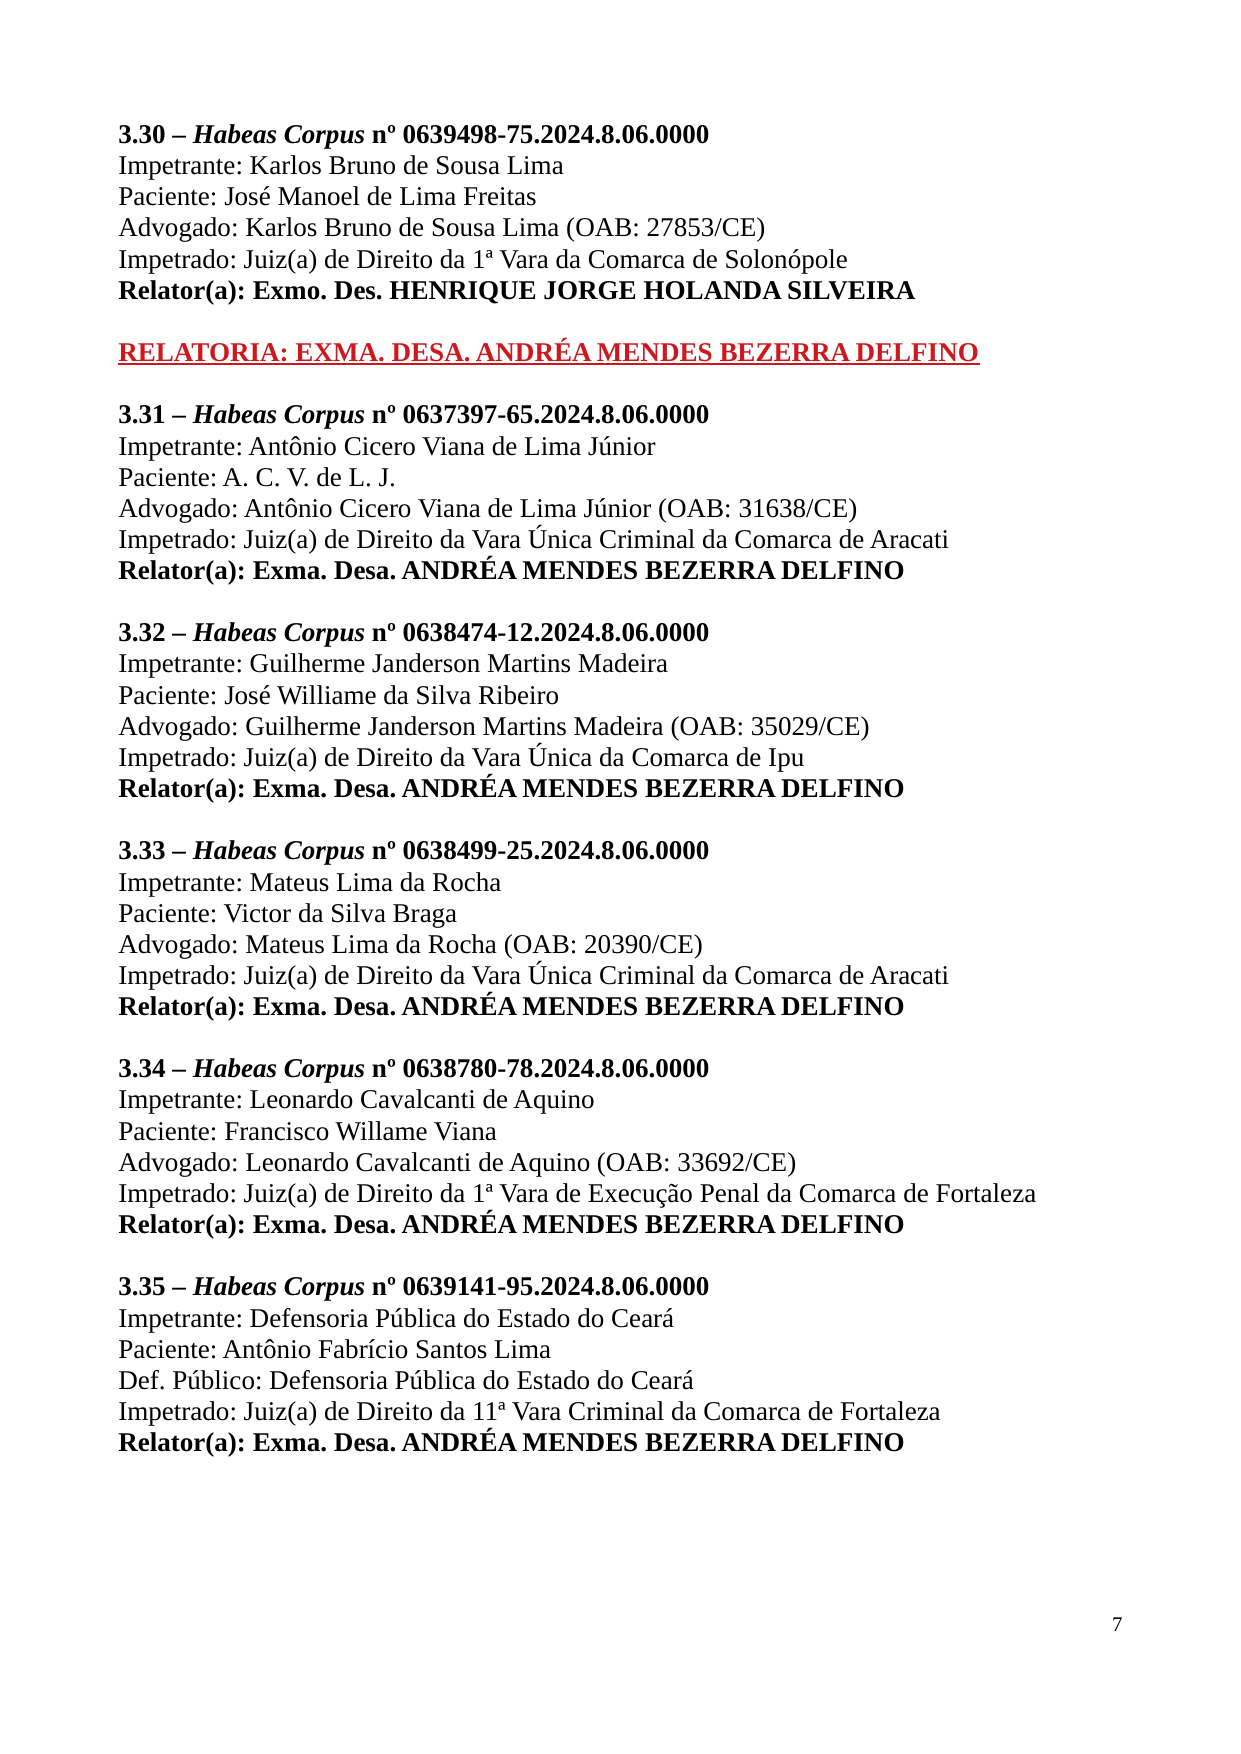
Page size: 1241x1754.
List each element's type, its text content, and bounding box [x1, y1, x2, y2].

text 3.30 – Habeas Corpus nº 0639498-75.2024.8.06.0000 [118, 118, 1122, 149]
text Advogado: Guilherme Janderson Martins Madeira (OAB: 35029/CE) [118, 710, 1122, 741]
text Impetrado: Juiz(a) de Direito da Vara Única da Comarca de Ipu [118, 741, 1122, 772]
text Relator(a): Exma. Desa. ANDRÉA MENDES BEZERRA DELFINO [118, 554, 1122, 585]
text Relator(a): Exma. Desa. ANDRÉA MENDES BEZERRA DELFINO [118, 990, 1122, 1021]
text Impetrado: Juiz(a) de Direito da Vara Única Criminal da Comarca de Aracati [118, 959, 1122, 990]
text Impetrante: Defensoria Pública do Estado do Ceará [118, 1302, 1122, 1333]
text Impetrante: Guilherme Janderson Martins Madeira [118, 648, 1122, 679]
text Impetrado: Juiz(a) de Direito da 1ª Vara de Execução Penal da Comarca de Fortaleza [118, 1177, 1122, 1208]
text Impetrado: Juiz(a) de Direito da Vara Única Criminal da Comarca de Aracati [118, 523, 1122, 554]
text 3.35 – Habeas Corpus nº 0639141-95.2024.8.06.0000 [118, 1271, 1122, 1302]
text Paciente: José Manoel de Lima Freitas [118, 180, 1122, 212]
text Advogado: Antônio Cicero Viana de Lima Júnior (OAB: 31638/CE) [118, 492, 1122, 523]
text Advogado: Mateus Lima da Rocha (OAB: 20390/CE) [118, 928, 1122, 959]
text Advogado: Leonardo Cavalcanti de Aquino (OAB: 33692/CE) [118, 1146, 1122, 1177]
text Impetrante: Antônio Cicero Viana de Lima Júnior [118, 429, 1122, 461]
text Impetrante: Mateus Lima da Rocha [118, 866, 1122, 897]
text Paciente: Francisco Willame Viana [118, 1115, 1122, 1146]
text Paciente: Victor da Silva Braga [118, 897, 1122, 928]
text Impetrante: Karlos Bruno de Sousa Lima [118, 149, 1122, 180]
text Paciente: A. C. V. de L. J. [118, 461, 1122, 492]
text Relator(a): Exmo. Des. HENRIQUE JORGE HOLANDA SILVEIRA [118, 274, 1122, 305]
text Relator(a): Exma. Desa. ANDRÉA MENDES BEZERRA DELFINO [118, 772, 1122, 803]
text 3.32 – Habeas Corpus nº 0638474-12.2024.8.06.0000 [118, 616, 1122, 648]
text 3.33 – Habeas Corpus nº 0638499-25.2024.8.06.0000 [118, 834, 1122, 866]
text Impetrado: Juiz(a) de Direito da 1ª Vara da Comarca de Solonópole [118, 243, 1122, 274]
text 3.31 – Habeas Corpus nº 0637397-65.2024.8.06.0000 [118, 398, 1122, 429]
text RELATORIA: EXMA. DESA. ANDRÉA MENDES BEZERRA DELFINO [118, 336, 1122, 367]
text Advogado: Karlos Bruno de Sousa Lima (OAB: 27853/CE) [118, 212, 1122, 243]
text Paciente: José Williame da Silva Ribeiro [118, 679, 1122, 710]
text Impetrado: Juiz(a) de Direito da 11ª Vara Criminal da Comarca de Fortaleza [118, 1395, 1122, 1426]
text Relator(a): Exma. Desa. ANDRÉA MENDES BEZERRA DELFINO [118, 1208, 1122, 1239]
text 3.34 – Habeas Corpus nº 0638780-78.2024.8.06.0000 [118, 1052, 1122, 1084]
text Impetrante: Leonardo Cavalcanti de Aquino [118, 1084, 1122, 1115]
text Relator(a): Exma. Desa. ANDRÉA MENDES BEZERRA DELFINO [118, 1426, 1122, 1457]
text Paciente: Antônio Fabrício Santos Lima [118, 1333, 1122, 1364]
text Def. Público: Defensoria Pública do Estado do Ceará [118, 1364, 1122, 1395]
